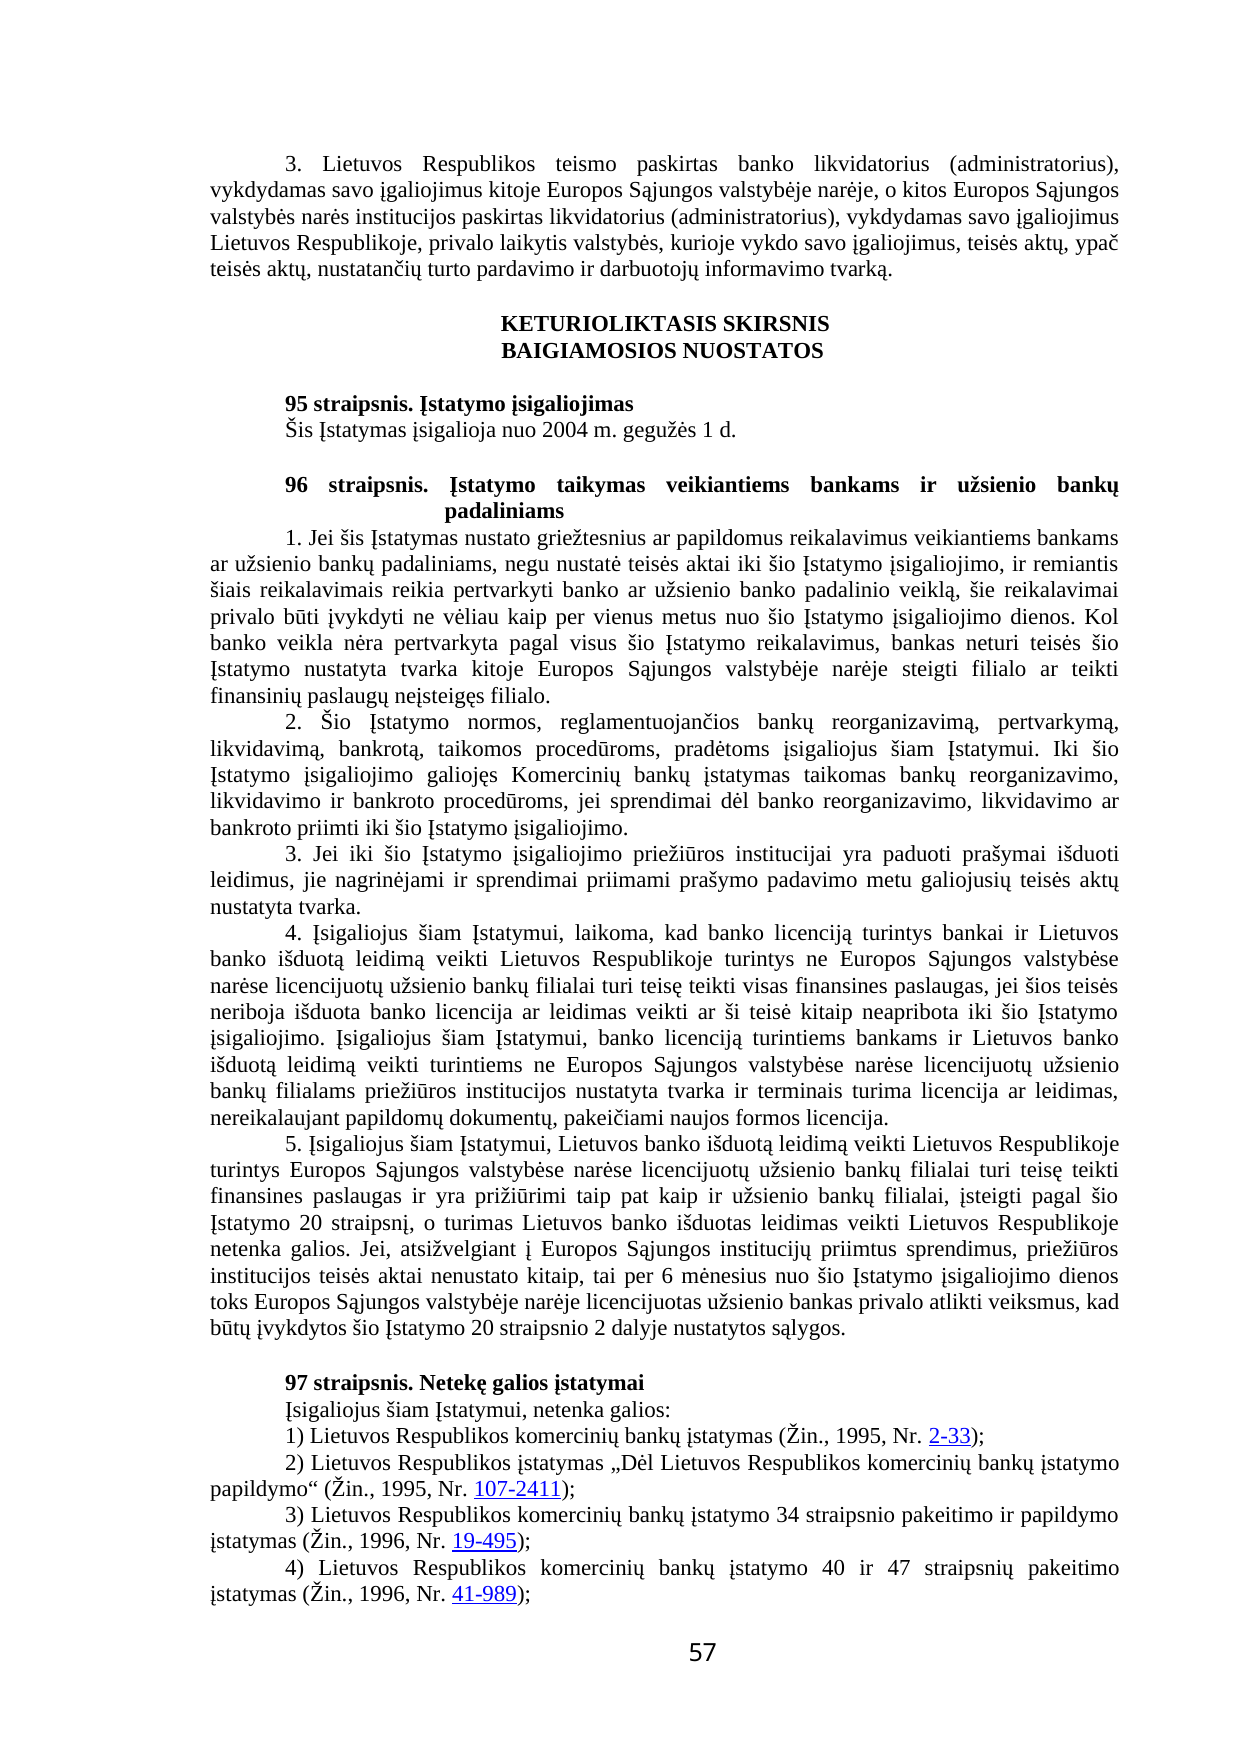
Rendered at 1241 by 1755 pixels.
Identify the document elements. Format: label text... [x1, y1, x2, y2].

text 97 straipsnis. Netekę galios įstatymai [210, 1369, 1120, 1396]
text 5. Įsigaliojus šiam Įstatymui, Lietuvos banko išduotą leidimą veikti Lietuvos Respublikoje turintys Europos Sąjungos valstybėse narėse licencijuotų užsienio bankų filialai turi teisę teikti finansines paslaugas ir yra prižiūrimi taip pat kaip ir užsienio bankų filialai, įsteigti pagal šio Įstatymo 20 straipsnį, o turimas Lietuvos banko išduotas leidimas veikti Lietuvos Respublikoje netenka galios. Jei, atsižvelgiant į Europos Sąjungos institucijų priimtus sprendimus, priežiūros institucijos teisės aktai nenustato kitaip, tai per 6 mėnesius nuo šio Įstatymo įsigaliojimo dienos toks Europos Sąjungos valstybėje narėje licencijuotas užsienio bankas privalo atlikti veiksmus, kad būtų įvykdytos šio Įstatymo 20 straipsnio 2 dalyje nustatytos sąlygos. [210, 1130, 1120, 1341]
text 3) Lietuvos Respublikos komercinių bankų įstatymo 34 straipsnio pakeitimo ir papildymo įstatymas (Žin., 1996, Nr. 19-495); [210, 1501, 1120, 1554]
text Įsigaliojus šiam Įstatymui, netenka galios: [210, 1396, 1120, 1422]
text Šis Įstatymas įsigalioja nuo 2004 m. gegužės 1 d. [210, 416, 1120, 442]
text 3. Jei iki šio Įstatymo įsigaliojimo priežiūros institucijai yra paduoti prašymai išduoti leidimus, jie nagrinėjami ir sprendimai priimami prašymo padavimo metu galiojusių teisės aktų nustatyta tvarka. [210, 840, 1120, 919]
text 1) Lietuvos Respublikos komercinių bankų įstatymas (Žin., 1995, Nr. 2-33); [210, 1422, 1120, 1448]
text BAIGIAMOSIOS NUOSTATOS [210, 337, 1120, 363]
text 3. Lietuvos Respublikos teismo paskirtas banko likvidatorius (administratorius), vykdydamas savo įgaliojimus kitoje Europos Sąjungos valstybėje narėje, o kitos Europos Sąjungos valstybės narės institucijos paskirtas likvidatorius (administratorius), vykdydamas savo įgaliojimus Lietuvos Respublikoje, privalo laikytis valstybės, kurioje vykdo savo įgaliojimus, teisės aktų, ypač teisės aktų, nustatančių turto pardavimo ir darbuotojų informavimo tvarką. [210, 150, 1120, 282]
text 96 straipsnis. Įstatymo taikymas veikiantiems bankams ir užsienio bankų padaliniams [285, 471, 1120, 524]
text KETURIOLIKTASIS SKIRSNIS [210, 311, 1120, 337]
text 4) Lietuvos Respublikos komercinių bankų įstatymo 40 ir 47 straipsnių pakeitimo įstatymas (Žin., 1996, Nr. 41-989); [210, 1554, 1120, 1607]
text 1. Jei šis Įstatymas nustato griežtesnius ar papildomus reikalavimus veikiantiems bankams ar užsienio bankų padaliniams, negu nustatė teisės aktai iki šio Įstatymo įsigaliojimo, ir remiantis šiais reikalavimais reikia pertvarkyti banko ar užsienio banko padalinio veiklą, šie reikalavimai privalo būti įvykdyti ne vėliau kaip per vienus metus nuo šio Įstatymo įsigaliojimo dienos. Kol banko veikla nėra pertvarkyta pagal visus šio Įstatymo reikalavimus, bankas neturi teisės šio Įstatymo nustatyta tvarka kitoje Europos Sąjungos valstybėje narėje steigti filialo ar teikti finansinių paslaugų neįsteigęs filialo. [210, 524, 1120, 708]
text 4. Įsigaliojus šiam Įstatymui, laikoma, kad banko licenciją turintys bankai ir Lietuvos banko išduotą leidimą veikti Lietuvos Respublikoje turintys ne Europos Sąjungos valstybėse narėse licencijuotų užsienio bankų filialai turi teisę teikti visas finansines paslaugas, jei šios teisės neriboja išduota banko licencija ar leidimas veikti ar ši teisė kitaip neapribota iki šio Įstatymo įsigaliojimo. Įsigaliojus šiam Įstatymui, banko licenciją turintiems bankams ir Lietuvos banko išduotą leidimą veikti turintiems ne Europos Sąjungos valstybėse narėse licencijuotų užsienio bankų filialams priežiūros institucijos nustatyta tvarka ir terminais turima licencija ar leidimas, nereikalaujant papildomų dokumentų, pakeičiami naujos formos licencija. [210, 919, 1120, 1130]
text 2) Lietuvos Respublikos įstatymas „Dėl Lietuvos Respublikos komercinių bankų įstatymo papildymo“ (Žin., 1995, Nr. 107-2411); [210, 1448, 1120, 1501]
text 2. Šio Įstatymo normos, reglamentuojančios bankų reorganizavimą, pertvarkymą, likvidavimą, bankrotą, taikomos procedūroms, pradėtoms įsigaliojus šiam Įstatymui. Iki šio Įstatymo įsigaliojimo galiojęs Komercinių bankų įstatymas taikomas bankų reorganizavimo, likvidavimo ir bankroto procedūroms, jei sprendimai dėl banko reorganizavimo, likvidavimo ar bankroto priimti iki šio Įstatymo įsigaliojimo. [210, 708, 1120, 840]
text 95 straipsnis. Įstatymo įsigaliojimas [210, 389, 1120, 416]
